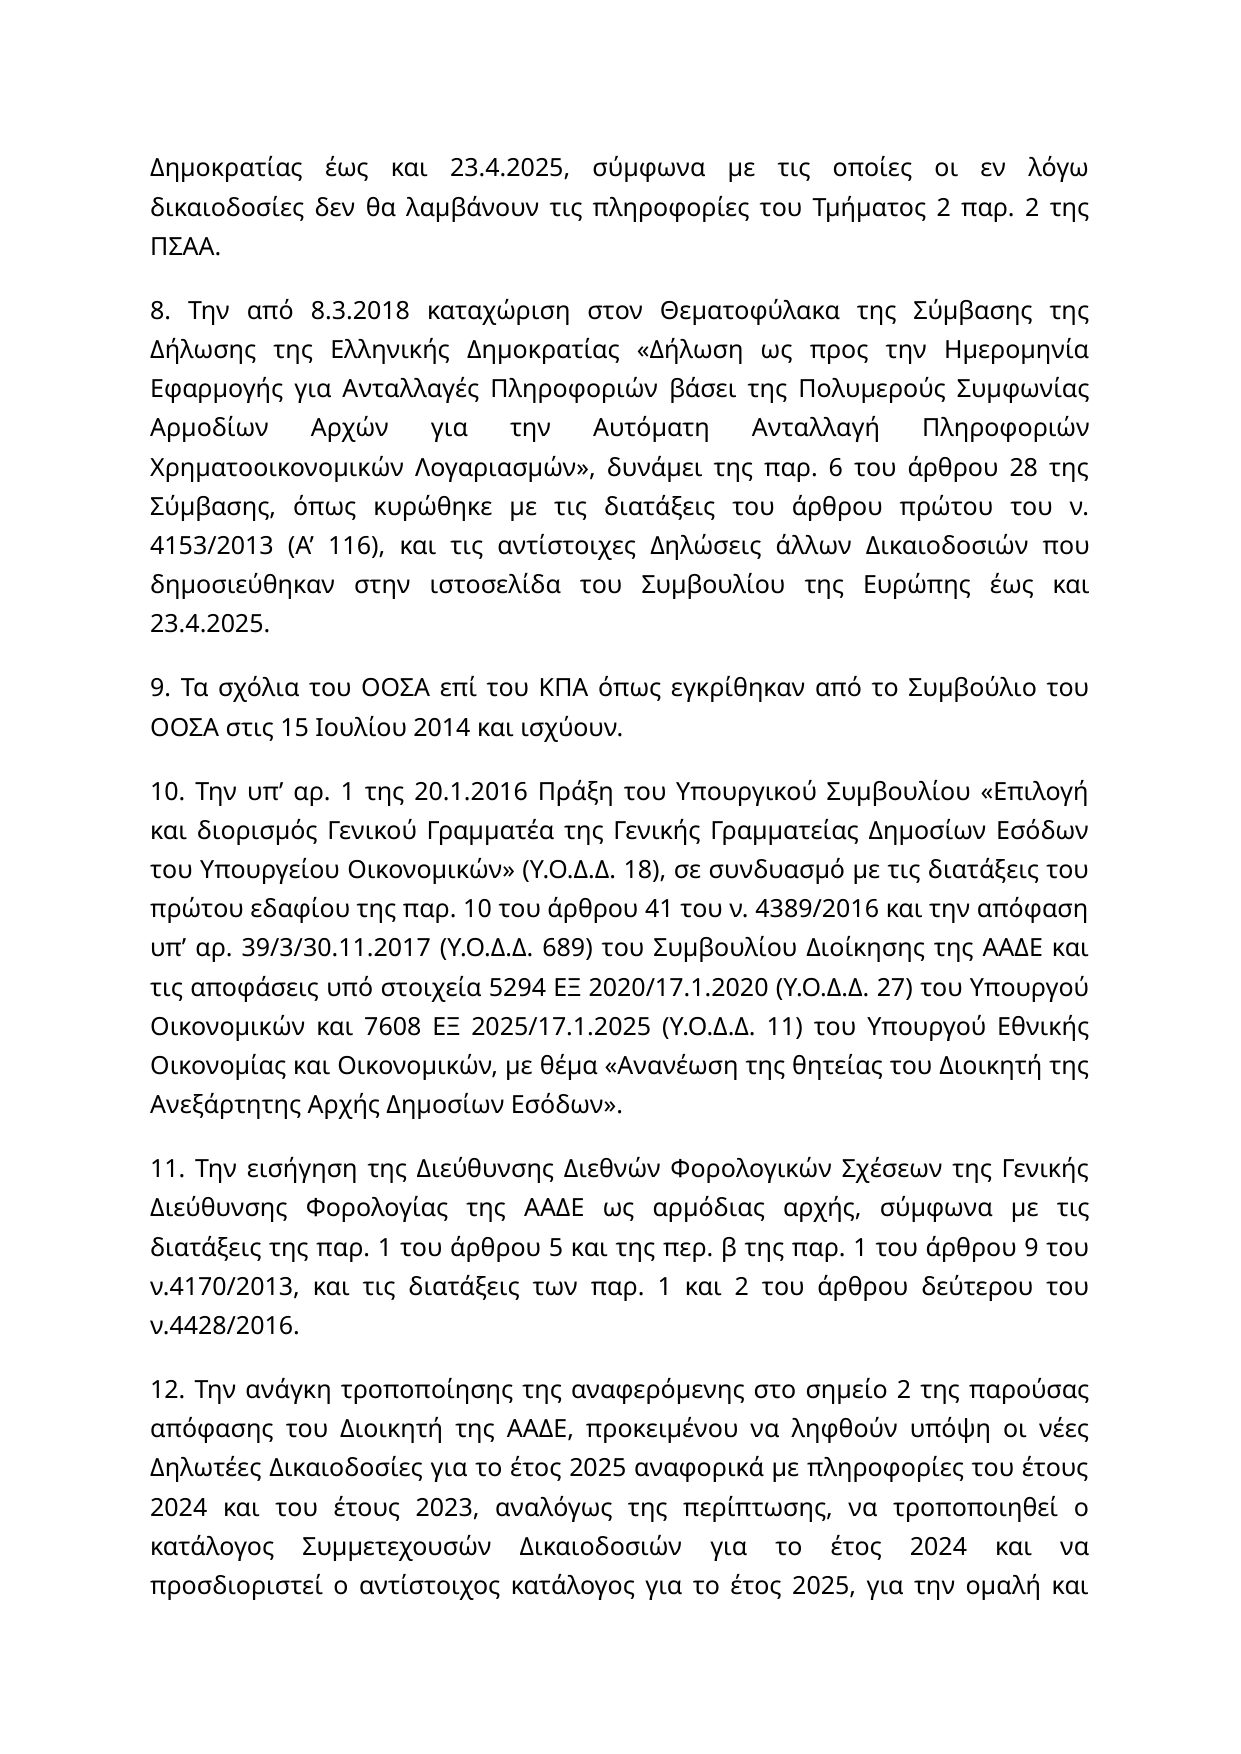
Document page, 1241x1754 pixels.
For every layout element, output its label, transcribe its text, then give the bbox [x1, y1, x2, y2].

text 9. Τα σχόλια του ΟΟΣΑ επί του ΚΠΑ όπως εγκρίθηκαν από το Συμβούλιο του ΟΟΣΑ στις 15 Ιουλίου 2014 και ισχύουν. [150, 670, 1090, 743]
text 10. Την υπ’ αρ. 1 της 20.1.2016 Πράξη του Υπουργικού Συμβουλίου «Επιλογή και διορισμός Γενικού Γραμματέα της Γενικής Γραμματείας Δημοσίων Εσόδων του Υπουργείου Οικονομικών» (Υ.Ο.Δ.Δ. 18), σε συνδυασμό με τις διατάξεις του πρώτου εδαφίου της παρ. 10 του άρθρου 41 του ν. 4389/2016 και την απόφαση υπ’ αρ. 39/3/30.11.2017 (Υ.Ο.Δ.Δ. 689) του Συμβουλίου Διοίκησης της ΑΑΔΕ και τις αποφάσεις υπό στοιχεία 5294 ΕΞ 2020/17.1.2020 (Υ.Ο.Δ.Δ. 27) του Υπουργού Οικονομικών και 7608 ΕΞ 2025/17.1.2025 (Υ.Ο.Δ.Δ. 11) του Υπουργού Εθνικής Οικονομίας και Οικονομικών, με θέμα «Ανανέωση της θητείας του Διοικητή της Ανεξάρτητης Αρχής Δημοσίων Εσόδων». [150, 773, 1090, 1121]
text 11. Την εισήγηση της Διεύθυνσης Διεθνών Φορολογικών Σχέσεων της Γενικής Διεύθυνσης Φορολογίας της ΑΑΔΕ ως αρμόδιας αρχής, σύμφωνα με τις διατάξεις της παρ. 1 του άρθρου 5 και της περ. β της παρ. 1 του άρθρου 9 του ν.4170/2013, και τις διατάξεις των παρ. 1 και 2 του άρθρου δεύτερου του ν.4428/2016. [150, 1151, 1090, 1342]
text Δημοκρατίας έως και 23.4.2025, σύμφωνα με τις οποίες οι εν λόγω δικαιοδοσίες δεν θα λαμβάνουν τις πληροφορίες του Τμήματος 2 παρ. 2 της ΠΣΑΑ. [150, 150, 1090, 262]
text 8. Την από 8.3.2018 καταχώριση στον Θεματοφύλακα της Σύμβασης της Δήλωσης της Ελληνικής Δημοκρατίας «Δήλωση ως προς την Ημερομηνία Εφαρμογής για Ανταλλαγές Πληροφοριών βάσει της Πολυμερούς Συμφωνίας Αρμοδίων Αρχών για την Αυτόματη Ανταλλαγή Πληροφοριών Χρηματοοικονομικών Λογαριασμών», δυνάμει της παρ. 6 του άρθρου 28 της Σύμβασης, όπως κυρώθηκε με τις διατάξεις του άρθρου πρώτου του ν. 4153/2013 (Α’ 116), και τις αντίστοιχες Δηλώσεις άλλων Δικαιοδοσιών που δημοσιεύθηκαν στην ιστοσελίδα του Συμβουλίου της Ευρώπης έως και 23.4.2025. [150, 292, 1090, 640]
text 12. Την ανάγκη τροποποίησης της αναφερόμενης στο σημείο 2 της παρούσας απόφασης του Διοικητή της ΑΑΔΕ, προκειμένου να ληφθούν υπόψη οι νέες Δηλωτέες Δικαιοδοσίες για το έτος 2025 αναφορικά με πληροφορίες του έτους 2024 και του έτους 2023, αναλόγως της περίπτωσης, να τροποποιηθεί ο κατάλογος Συμμετεχουσών Δικαιοδοσιών για το έτος 2024 και να προσδιοριστεί ο αντίστοιχος κατάλογος για το έτος 2025, για την ομαλή και [150, 1372, 1090, 1602]
